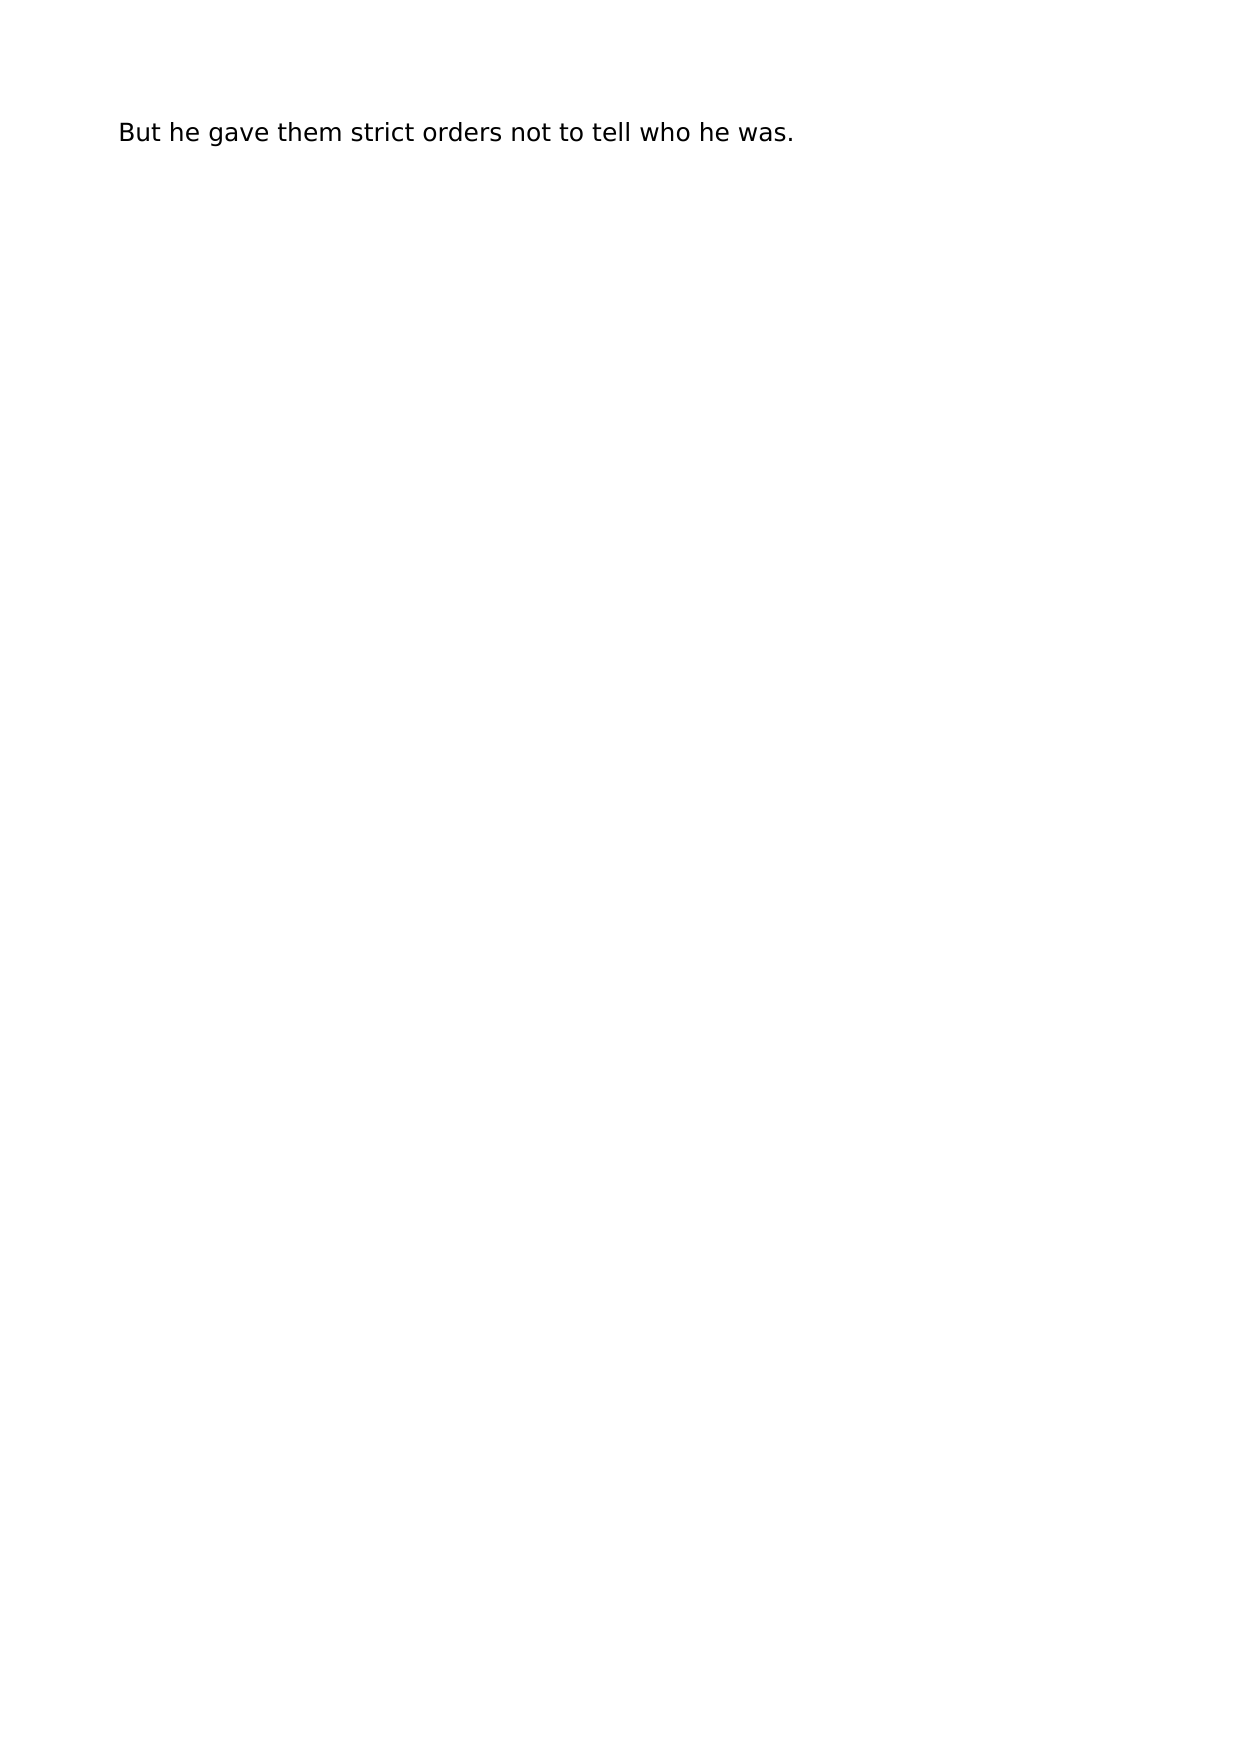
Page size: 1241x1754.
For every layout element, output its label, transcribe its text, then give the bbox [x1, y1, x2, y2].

text But he gave them strict orders not to tell who he was. [118, 118, 1122, 147]
